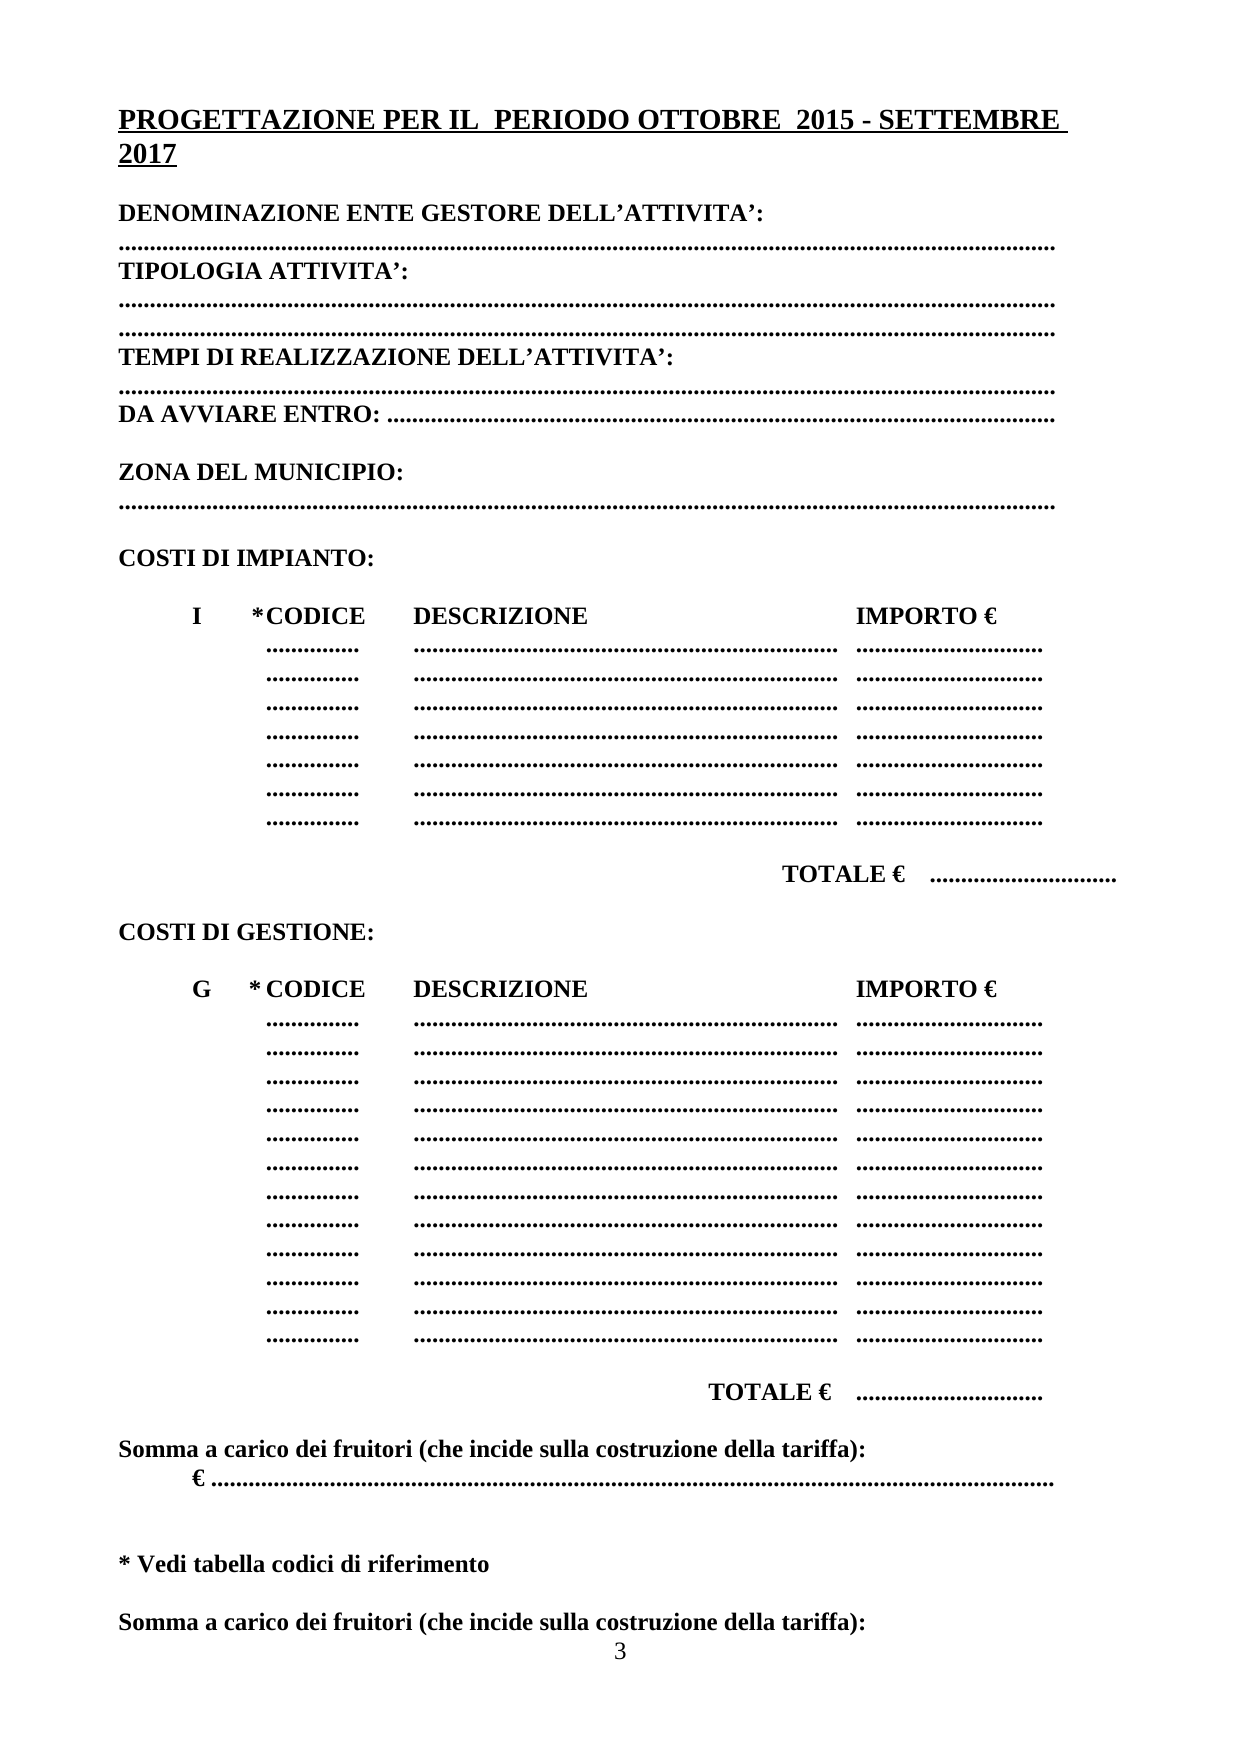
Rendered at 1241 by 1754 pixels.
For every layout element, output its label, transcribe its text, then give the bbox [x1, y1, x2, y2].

text ............... .................................................................... .............................. [118, 1262, 1122, 1291]
text Somma a carico dei fruitori (che incide sulla costruzione della tariffa): [118, 1434, 1122, 1463]
text ............... .................................................................... .............................. [118, 744, 1122, 773]
text COSTI DI IMPIANTO: [118, 543, 1122, 572]
text TOTALE € .............................. [118, 859, 1122, 888]
text ............... .................................................................... .............................. [118, 716, 1122, 744]
text ............... .................................................................... .............................. [118, 1291, 1122, 1319]
text ...................................................................................................................................................... [118, 284, 1122, 313]
text ............... .................................................................... .............................. [118, 1147, 1122, 1176]
text ............... .................................................................... .............................. [118, 1003, 1122, 1032]
text ............... .................................................................... .............................. [118, 1089, 1122, 1118]
text I * CODICE DESCRIZIONE IMPORTO € [118, 601, 1122, 629]
text ............... .................................................................... .............................. [118, 1319, 1122, 1348]
text ............... .................................................................... .............................. [118, 1233, 1122, 1262]
text TOTALE € .............................. [118, 1377, 1122, 1406]
text ............... .................................................................... .............................. [118, 773, 1122, 802]
text ............... .................................................................... .............................. [118, 1118, 1122, 1147]
text TEMPI DI REALIZZAZIONE DELL’ATTIVITA’: [118, 342, 1122, 371]
text PROGETTAZIONE PER IL PERIODO OTTOBRE 2015 - SETTEMBRE 2017 [118, 102, 1122, 169]
text ...................................................................................................................................................... [118, 227, 1122, 256]
text * Vedi tabella codici di riferimento [118, 1549, 1122, 1578]
text ............... .................................................................... .............................. [118, 1204, 1122, 1233]
text DA AVVIARE ENTRO: ........................................................................................................... [118, 399, 1122, 428]
text € ....................................................................................................................................... [118, 1463, 1122, 1492]
text ............... .................................................................... .............................. [118, 687, 1122, 716]
text ZONA DEL MUNICIPIO: [118, 457, 1122, 486]
text ...................................................................................................................................................... [118, 313, 1122, 342]
text Somma a carico dei fruitori (che incide sulla costruzione della tariffa): [118, 1607, 1122, 1636]
text ............... .................................................................... .............................. [118, 1061, 1122, 1089]
text COSTI DI GESTIONE: [118, 917, 1122, 946]
text ............... .................................................................... .............................. [118, 1032, 1122, 1061]
text G * CODICE DESCRIZIONE IMPORTO € [118, 974, 1122, 1003]
text ............... .................................................................... .............................. [118, 802, 1122, 831]
text ...................................................................................................................................................... [118, 371, 1122, 399]
text ...................................................................................................................................................... [118, 486, 1122, 514]
text ............... .................................................................... .............................. [118, 1176, 1122, 1204]
text TIPOLOGIA ATTIVITA’: [118, 256, 1122, 284]
text ............... .................................................................... .............................. [118, 629, 1122, 658]
text DENOMINAZIONE ENTE GESTORE DELL’ATTIVITA’: [118, 198, 1122, 227]
text ............... .................................................................... .............................. [118, 658, 1122, 687]
